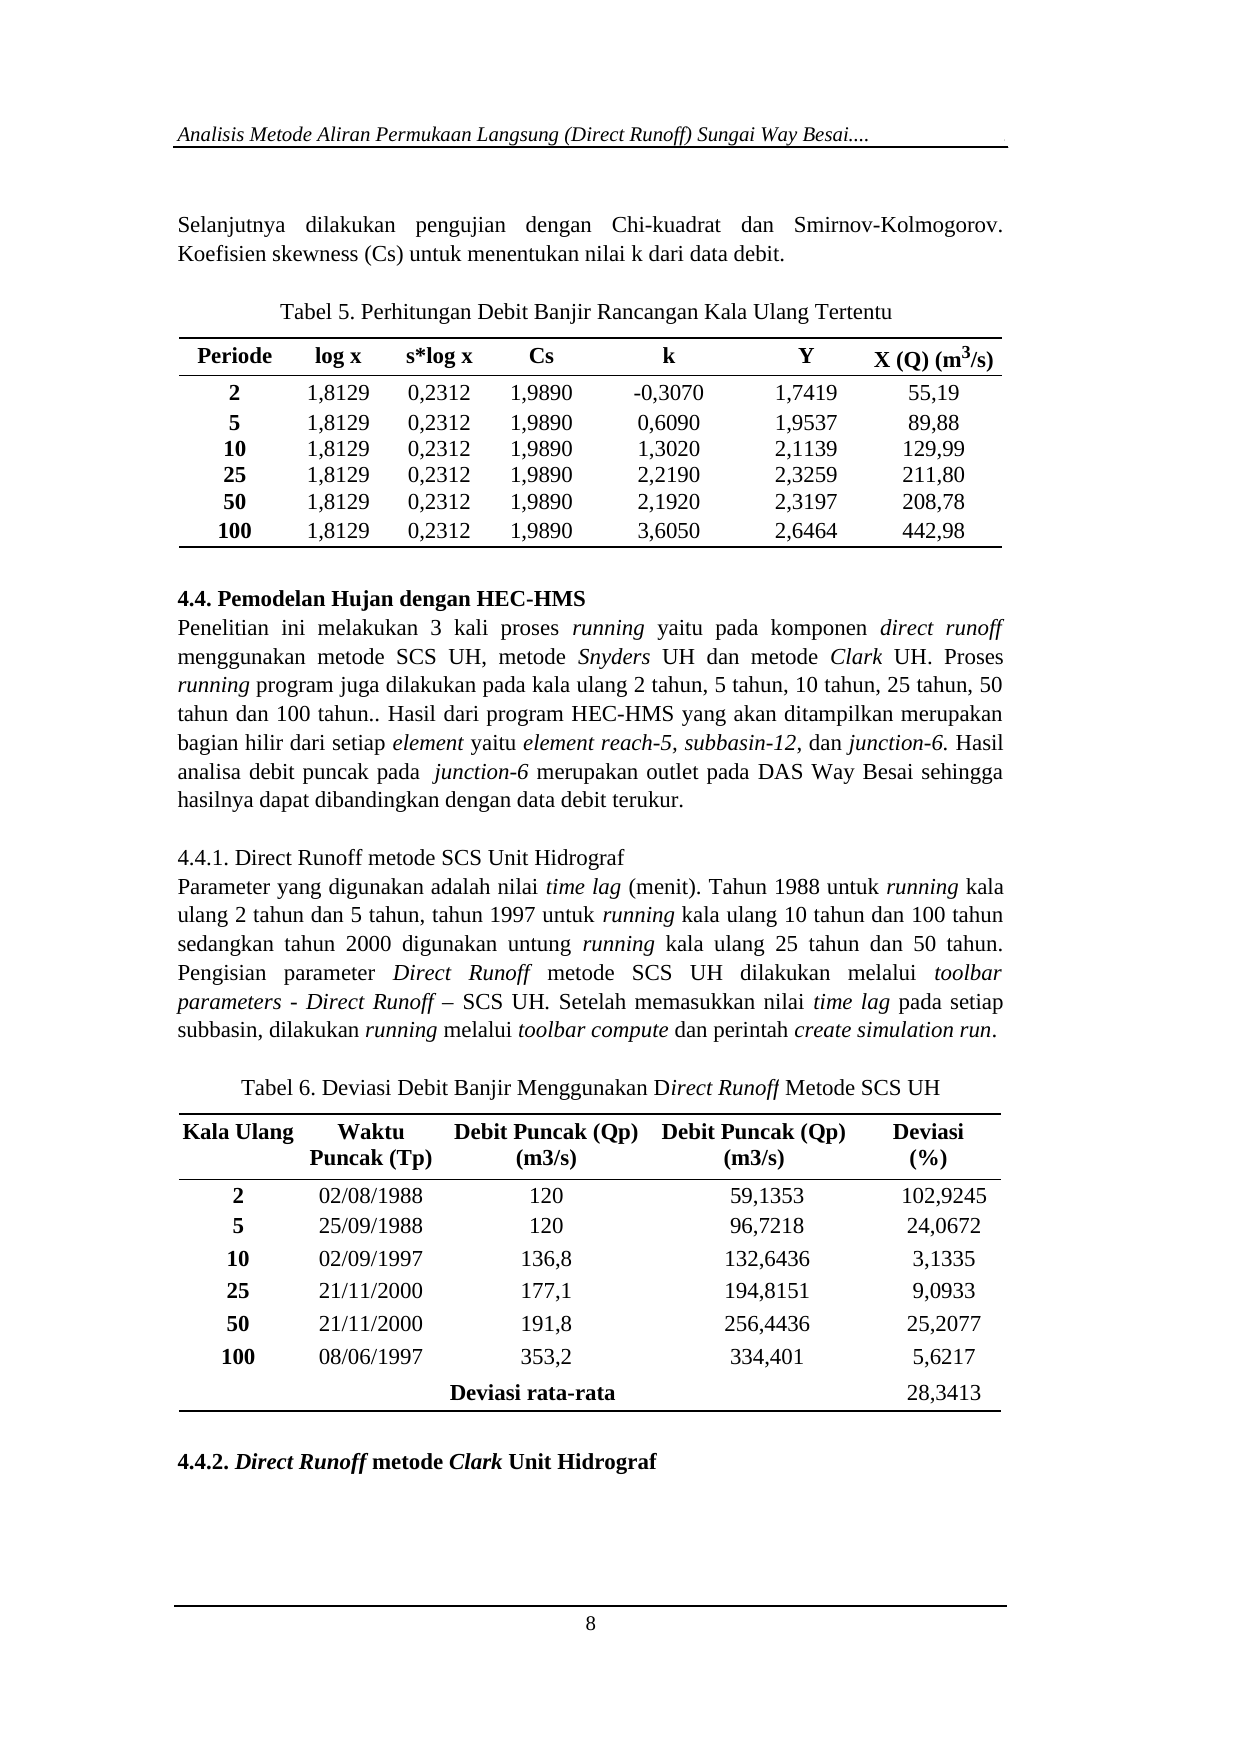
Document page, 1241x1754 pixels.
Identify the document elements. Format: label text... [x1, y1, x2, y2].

table_cell 129,99 [865, 435, 1002, 461]
table_cell 1,9890 [492, 435, 591, 461]
table_cell 50 [179, 1310, 297, 1343]
table_cell 1,9890 [492, 376, 591, 409]
table_cell 55,19 [865, 376, 1002, 409]
table_cell 1,7419 [747, 376, 865, 409]
table_cell 2,1139 [747, 435, 865, 461]
table_cell 3,1335 [886, 1245, 1001, 1277]
table_cell 02/09/1997 [297, 1245, 444, 1277]
table_cell 25,2077 [886, 1310, 1001, 1343]
table_cell 0,6090 [591, 409, 747, 435]
table_header Debit Puncak (Qp) (m3/s) [648, 1115, 886, 1178]
table_cell 2,6464 [747, 514, 865, 546]
table_cell 1,8129 [290, 376, 387, 409]
table_cell 2,2190 [591, 461, 747, 488]
table_cell 1,8129 [290, 435, 387, 461]
table_cell 208,78 [865, 488, 1002, 514]
table_cell 120 [445, 1180, 648, 1212]
table_cell 1,9537 [747, 409, 865, 435]
table_cell 442,98 [865, 514, 1002, 546]
table_cell 10 [179, 435, 289, 461]
table_cell 0,2312 [387, 461, 492, 488]
table_cell 1,8129 [290, 514, 387, 546]
table_header X (Q) (m3/s) [865, 339, 1002, 375]
table_cell 59,1353 [648, 1180, 886, 1212]
table_header Deviasi (%) [886, 1115, 1001, 1178]
table_cell 0,2312 [387, 488, 492, 514]
table_cell 3,6050 [591, 514, 747, 546]
text 4.4. Pemodelan Hujan dengan HEC-HMS [177, 583, 1004, 612]
table_cell 2,1920 [591, 488, 747, 514]
text Tabel 5. Perhitungan Debit Banjir Rancangan Kala Ulang Tertentu [175, 279, 1004, 324]
table_header Waktu Puncak (Tp) [297, 1115, 444, 1178]
table_cell 28,3413 [886, 1376, 1001, 1410]
table_cell 0,2312 [387, 435, 492, 461]
table_cell 256,4436 [648, 1310, 886, 1343]
text Penelitian ini melakukan 3 kali proses running yaitu pada komponen direct runoff menggunakan metode SCS UH, metode Snyders UH dan metode Clark UH. Proses running program juga dilakukan pada kala ulang 2 tahun, 5 tahun, 10 tahun, 25 tahun, 50 tahun dan 100 tahun.. Hasil dari program HEC-HMS yang akan ditampilkan merupakan bagian hilir dari setiap element yaitu element reach-5, subbasin-12, dan junction-6. Hasil analisa debit puncak pada junction-6 merupakan outlet pada DAS Way Besai sehingga hasilnya dapat dibandingkan dengan data debit terukur. [177, 612, 1004, 813]
table_cell 211,80 [865, 461, 1002, 488]
table_cell 21/11/2000 [297, 1278, 444, 1310]
table_cell 100 [179, 1343, 297, 1376]
table_cell 2,3259 [747, 461, 865, 488]
table_header Debit Puncak (Qp) (m3/s) [445, 1115, 648, 1178]
table_header Periode [179, 339, 289, 375]
text Selanjutnya dilakukan pengujian dengan Chi-kuadrat dan Smirnov-Kolmogorov. Koefisien skewness (Cs) untuk menentukan nilai k dari data debit. [177, 209, 1004, 267]
table_cell Deviasi rata-rata [179, 1376, 886, 1410]
table_cell 102,9245 [886, 1180, 1001, 1212]
table_cell 120 [445, 1212, 648, 1244]
table_cell 2 [179, 1180, 297, 1212]
table_cell 89,88 [865, 409, 1002, 435]
table_cell 25 [179, 1278, 297, 1310]
table_cell -0,3070 [591, 376, 747, 409]
table_cell 191,8 [445, 1310, 648, 1343]
table_cell 5,6217 [886, 1343, 1001, 1376]
table_cell 0,2312 [387, 514, 492, 546]
table_cell 25/09/1988 [297, 1212, 444, 1244]
table_cell 1,9890 [492, 409, 591, 435]
table_cell 100 [179, 514, 289, 546]
table_cell 0,2312 [387, 409, 492, 435]
table_cell 1,9890 [492, 461, 591, 488]
table_cell 2,3197 [747, 488, 865, 514]
table_header log x [290, 339, 387, 375]
table_cell 1,9890 [492, 488, 591, 514]
table_cell 25 [179, 461, 289, 488]
table_header Y [747, 339, 865, 375]
table_cell 353,2 [445, 1343, 648, 1376]
text 4.4.1. Direct Runoff metode SCS Unit Hidrograf [177, 825, 1004, 870]
table_cell 5 [179, 409, 289, 435]
text Parameter yang digunakan adalah nilai time lag (menit). Tahun 1988 untuk running kala ulang 2 tahun dan 5 tahun, tahun 1997 untuk running kala ulang 10 tahun dan 100 tahun sedangkan tahun 2000 digunakan untung running kala ulang 25 tahun dan 50 tahun. Pengisian parameter Direct Runoff metode SCS UH dilakukan melalui toolbar parameters - Direct Runoff – SCS UH. Setelah memasukkan nilai time lag pada setiap subbasin, dilakukan running melalui toolbar compute dan perintah create simulation run. [177, 870, 1004, 1043]
table_cell 1,3020 [591, 435, 747, 461]
table_cell 24,0672 [886, 1212, 1001, 1244]
table_header k [591, 339, 747, 375]
table_cell 96,7218 [648, 1212, 886, 1244]
table_header Kala Ulang [179, 1115, 297, 1178]
table_cell 132,6436 [648, 1245, 886, 1277]
table_cell 1,9890 [492, 514, 591, 546]
table_cell 1,8129 [290, 409, 387, 435]
table_cell 50 [179, 488, 289, 514]
table_header s*log x [387, 339, 492, 375]
table_header Cs [492, 339, 591, 375]
table_cell 334,401 [648, 1343, 886, 1376]
table_cell 2 [179, 376, 289, 409]
table_cell 177,1 [445, 1278, 648, 1310]
table_cell 10 [179, 1245, 297, 1277]
table_cell 21/11/2000 [297, 1310, 444, 1343]
table_cell 136,8 [445, 1245, 648, 1277]
table_cell 5 [179, 1212, 297, 1244]
table_cell 1,8129 [290, 488, 387, 514]
table_cell 9,0933 [886, 1278, 1001, 1310]
text 4.4.2. Direct Runoff metode Clark Unit Hidrograf [177, 1445, 1004, 1474]
table_cell 194,8151 [648, 1278, 886, 1310]
table_cell 1,8129 [290, 461, 387, 488]
text Tabel 6. Deviasi Debit Banjir Menggunakan Direct Runoff Metode SCS UH [177, 1055, 1004, 1100]
table_cell 02/08/1988 [297, 1180, 444, 1212]
table_cell 08/06/1997 [297, 1343, 444, 1376]
table_cell 0,2312 [387, 376, 492, 409]
